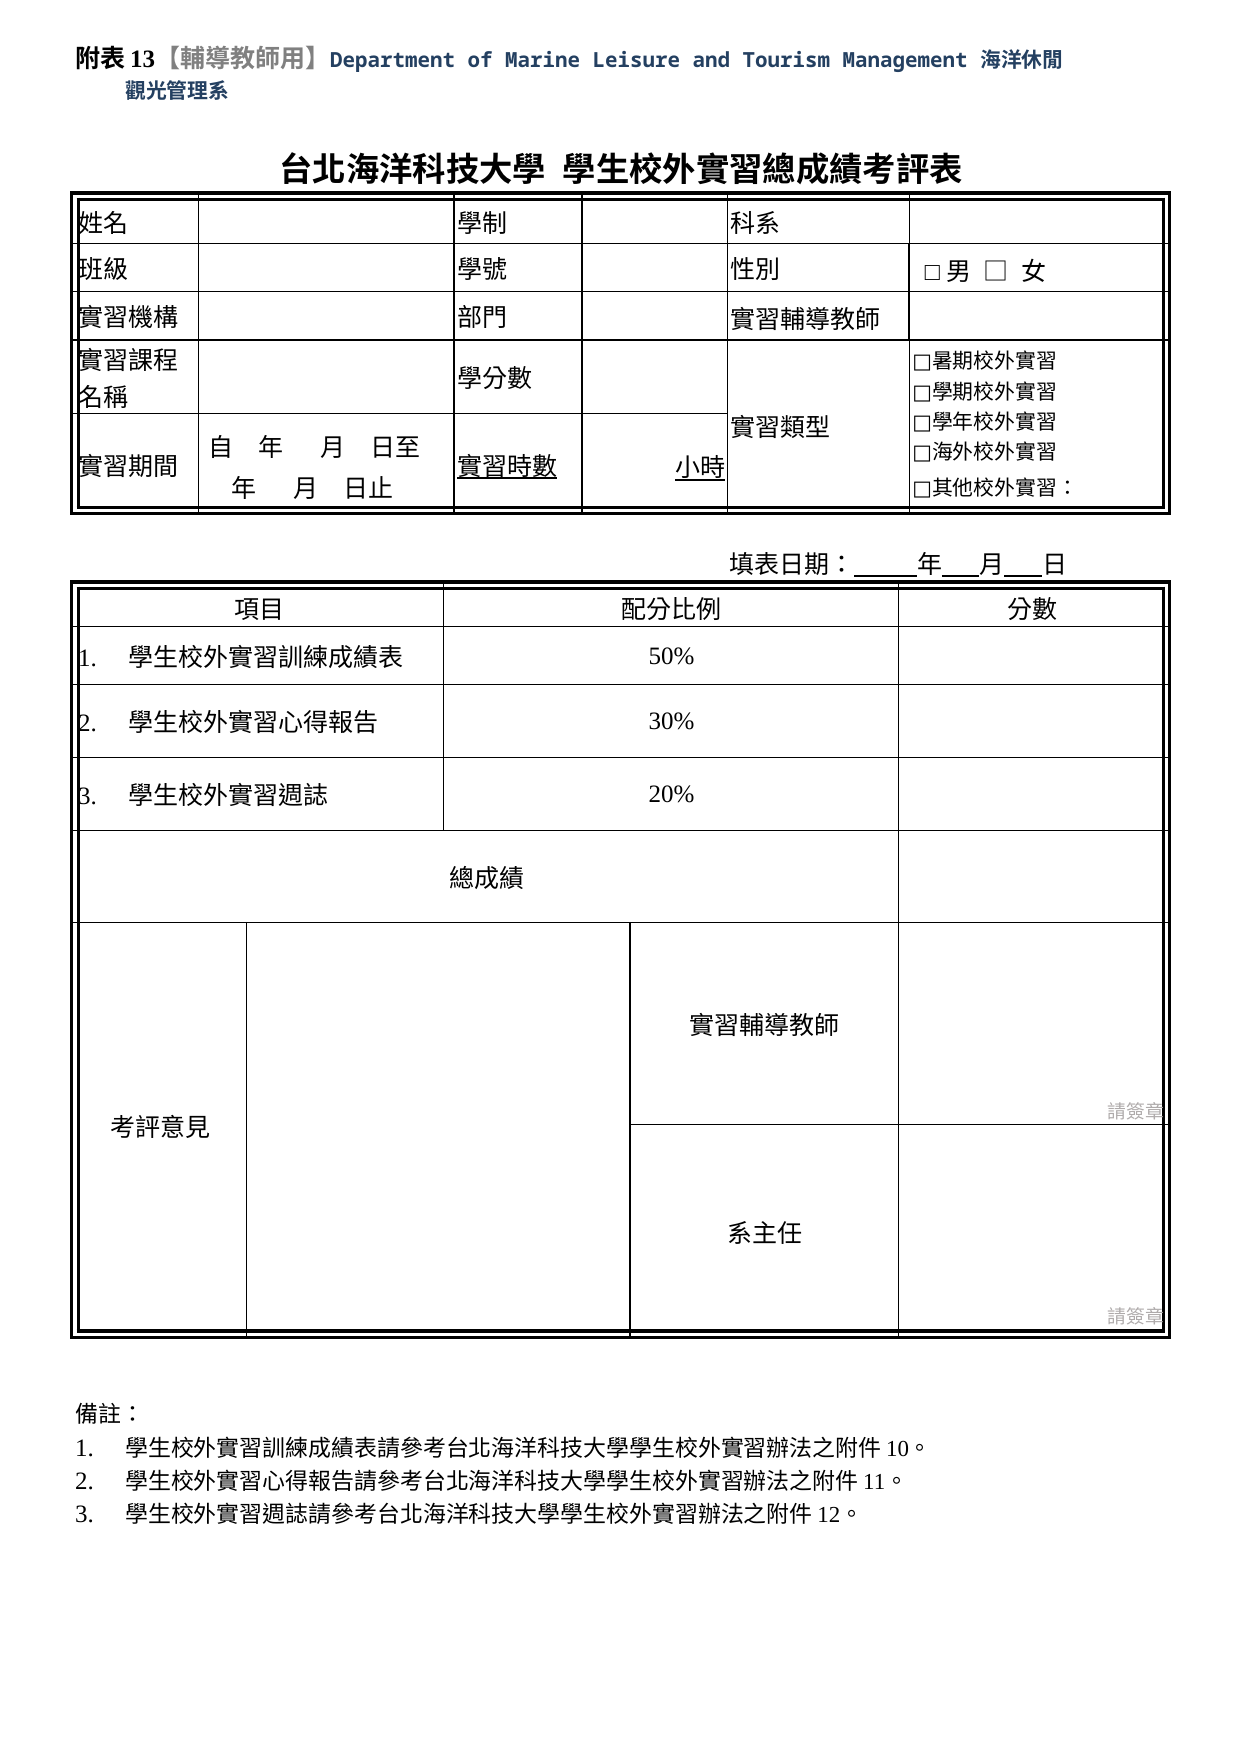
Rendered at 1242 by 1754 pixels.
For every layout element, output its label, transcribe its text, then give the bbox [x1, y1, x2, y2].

table_cell 班級 [80, 244, 198, 291]
table_cell [899, 627, 1162, 684]
table_cell 50% [444, 627, 898, 684]
table_header 分數 [899, 584, 1167, 626]
table_cell 請簽章 [899, 1125, 1162, 1329]
table_cell 性別 [728, 244, 908, 291]
table_cell 總成績 [80, 831, 898, 922]
table_cell 實習類型 [728, 341, 909, 506]
table_cell 部門 [455, 292, 581, 339]
list 學生校外實習訓練成績表請參考台北海洋科技大學學生校外實習辦法之附件10。 [75, 1429, 1067, 1463]
table_cell 學生校外實習訓練成績表 [80, 627, 443, 684]
table_cell □ 男 □ 女 [910, 244, 1162, 291]
table_cell 學生校外實習週誌 [80, 758, 443, 830]
table_cell 請簽章 [899, 923, 1162, 1124]
table_cell 學生校外實習心得報告 [80, 685, 443, 757]
list 學生校外實習心得報告請參考台北海洋科技大學學生校外實習辦法之附件11。 [75, 1463, 1067, 1496]
table_cell [910, 292, 1162, 339]
table_cell [583, 244, 727, 291]
table_cell [583, 292, 727, 339]
table_cell [199, 244, 453, 291]
table_header [910, 201, 1162, 242]
table_cell 實習課程名稱 [80, 341, 198, 413]
table_cell 實習輔導教師 [728, 292, 908, 339]
table_cell 自 年 月 日至 年 月 日止 [199, 414, 453, 506]
table_header [910, 195, 1167, 242]
table_cell □暑期校外實習 □學期校外實習 □學年校外實習 □海外校外實習 □其他校外實習： [910, 341, 1162, 506]
table_cell [899, 685, 1162, 757]
table_cell 實習機構 [80, 292, 198, 339]
list 學生校外實習週誌請參考台北海洋科技大學學生校外實習辦法之附件12。 [75, 1496, 1067, 1529]
text 填表日期： 年 月 日 [75, 544, 1067, 580]
table_cell 學號 [455, 244, 581, 291]
table_cell [899, 758, 1162, 830]
table_cell [899, 831, 1162, 922]
table_cell 小時 [583, 414, 727, 506]
table_cell 實習時數 [455, 414, 581, 506]
table_cell [199, 341, 453, 413]
table_header 科系 [728, 201, 909, 242]
table_cell 30% [444, 685, 898, 757]
table_header [583, 201, 727, 242]
table_cell 系主任 [631, 1125, 898, 1329]
table_cell 實習輔導教師 [631, 923, 898, 1124]
table_header 配分比例 [444, 590, 898, 626]
table_cell 20% [444, 758, 898, 830]
table_cell 學分數 [455, 341, 581, 413]
table_header 姓名 [75, 195, 198, 242]
table_cell [247, 923, 629, 1329]
table_cell [199, 292, 453, 339]
table_header [199, 201, 453, 242]
table_cell 實習期間 [80, 414, 198, 506]
table_cell 考評意見 [80, 923, 246, 1329]
table_header 項目 [75, 584, 443, 626]
table_header 學制 [455, 201, 581, 242]
text 備註： [75, 1396, 1067, 1429]
table_cell [583, 341, 727, 413]
text 台北海洋科技大學 學生校外實習總成績考評表 [75, 143, 1167, 191]
